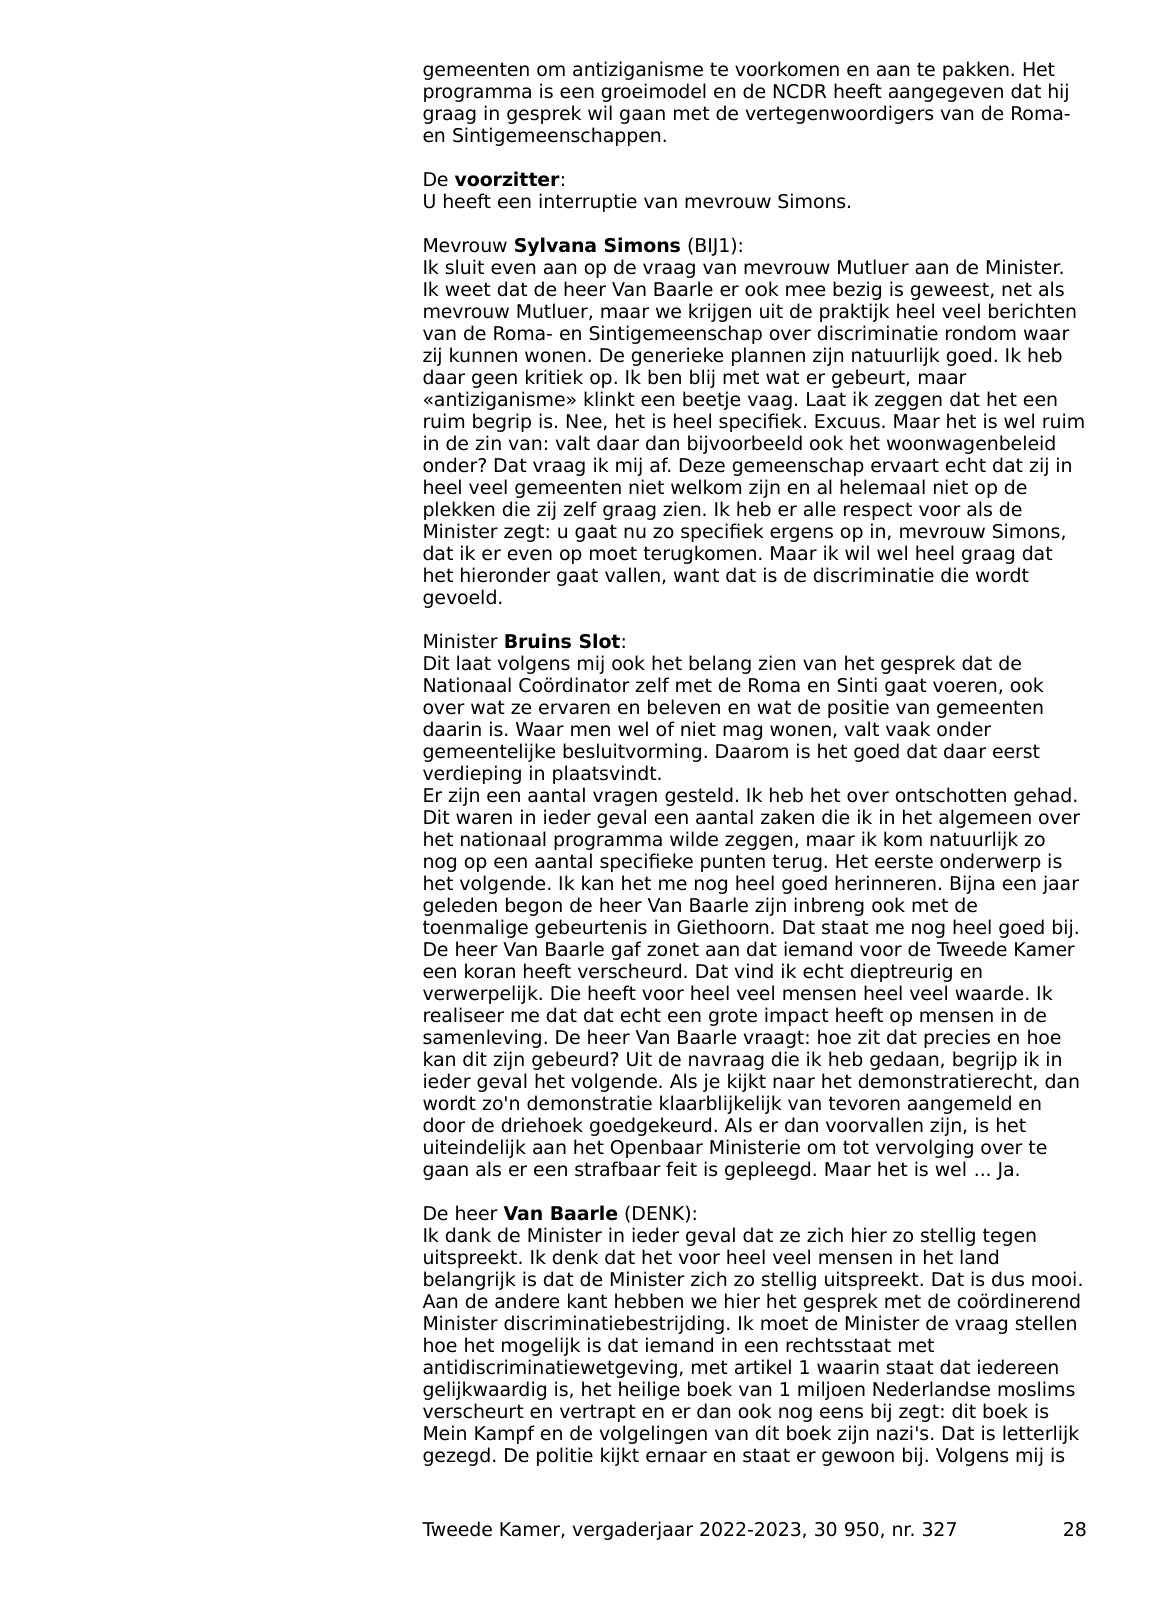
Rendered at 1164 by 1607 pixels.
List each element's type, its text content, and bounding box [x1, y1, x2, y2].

text Er zijn een aantal vragen gesteld. Ik heb het over ontschotten gehad. Dit waren in ieder geval een aantal zaken die ik in het algemeen over het nationaal programma wilde zeggen, maar ik kom natuurlijk zo nog op een aantal specifieke punten terug. Het eerste onderwerp is het volgende. Ik kan het me nog heel goed herinneren. Bijna een jaar geleden begon de heer Van Baarle zijn inbreng ook met de toenmalige gebeurtenis in Giethoorn. Dat staat me nog heel goed bij. De heer Van Baarle gaf zonet aan dat iemand voor de Tweede Kamer een koran heeft verscheurd. Dat vind ik echt dieptreurig en verwerpelijk. Die heeft voor heel veel mensen heel veel waarde. Ik realiseer me dat dat echt een grote impact heeft op mensen in de samenleving. De heer Van Baarle vraagt: hoe zit dat precies en hoe kan dit zijn gebeurd? Uit de navraag die ik heb gedaan, begrijp ik in ieder geval het volgende. Als je kijkt naar het demonstratierecht, dan wordt zo'n demonstratie klaarblijkelijk van tevoren aangemeld en door de driehoek goedgekeurd. Als er dan voorvallen zijn, is het uiteindelijk aan het Openbaar Ministerie om tot vervolging over te gaan als er een strafbaar feit is gepleegd. Maar het is wel ... Ja. [422, 785, 1087, 1181]
text Ik sluit even aan op de vraag van mevrouw Mutluer aan de Minister. Ik weet dat de heer Van Baarle er ook mee bezig is geweest, net als mevrouw Mutluer, maar we krijgen uit de praktijk heel veel berichten van de Roma- en Sintigemeenschap over discriminatie rondom waar zij kunnen wonen. De generieke plannen zijn natuurlijk goed. Ik heb daar geen kritiek op. Ik ben blij met wat er gebeurt, maar «antiziganisme» klinkt een beetje vaag. Laat ik zeggen dat het een ruim begrip is. Nee, het is heel specifiek. Excuus. Maar het is wel ruim in de zin van: valt daar dan bijvoorbeeld ook het woonwagenbeleid onder? Dat vraag ik mij af. Deze gemeenschap ervaart echt dat zij in heel veel gemeenten niet welkom zijn en al helemaal niet op de plekken die zij zelf graag zien. Ik heb er alle respect voor als de Minister zegt: u gaat nu zo specifiek ergens op in, mevrouw Simons, dat ik er even op moet terugkomen. Maar ik wil wel heel graag dat het hieronder gaat vallen, want dat is de discriminatie die wordt gevoeld. [422, 257, 1087, 609]
text Mevrouw Sylvana Simons (BIJ1): [422, 235, 1087, 257]
text gemeenten om antiziganisme te voorkomen en aan te pakken. Het programma is een groeimodel en de NCDR heeft aangegeven dat hij graag in gesprek wil gaan met de vertegenwoordigers van de Roma- en Sintigemeenschappen. [422, 59, 1087, 147]
text Dit laat volgens mij ook het belang zien van het gesprek dat de Nationaal Coördinator zelf met de Roma en Sinti gaat voeren, ook over wat ze ervaren en beleven en wat de positie van gemeenten daarin is. Waar men wel of niet mag wonen, valt vaak onder gemeentelijke besluitvorming. Daarom is het goed dat daar eerst verdieping in plaatsvindt. [422, 653, 1087, 785]
text U heeft een interruptie van mevrouw Simons. [422, 191, 1087, 213]
text De voorzitter: [422, 169, 1087, 191]
text Ik dank de Minister in ieder geval dat ze zich hier zo stellig tegen uitspreekt. Ik denk dat het voor heel veel mensen in het land belangrijk is dat de Minister zich zo stellig uitspreekt. Dat is dus mooi. Aan de andere kant hebben we hier het gesprek met de coördinerend Minister discriminatiebestrijding. Ik moet de Minister de vraag stellen hoe het mogelijk is dat iemand in een rechtsstaat met antidiscriminatiewetgeving, met artikel 1 waarin staat dat iedereen gelijkwaardig is, het heilige boek van 1 miljoen Nederlandse moslims verscheurt en vertrapt en er dan ook nog eens bij zegt: dit boek is Mein Kampf en de volgelingen van dit boek zijn nazi's. Dat is letterlijk gezegd. De politie kijkt ernaar en staat er gewoon bij. Volgens mij is [422, 1225, 1087, 1467]
text Minister Bruins Slot: [422, 631, 1087, 653]
text De heer Van Baarle (DENK): [422, 1203, 1087, 1225]
